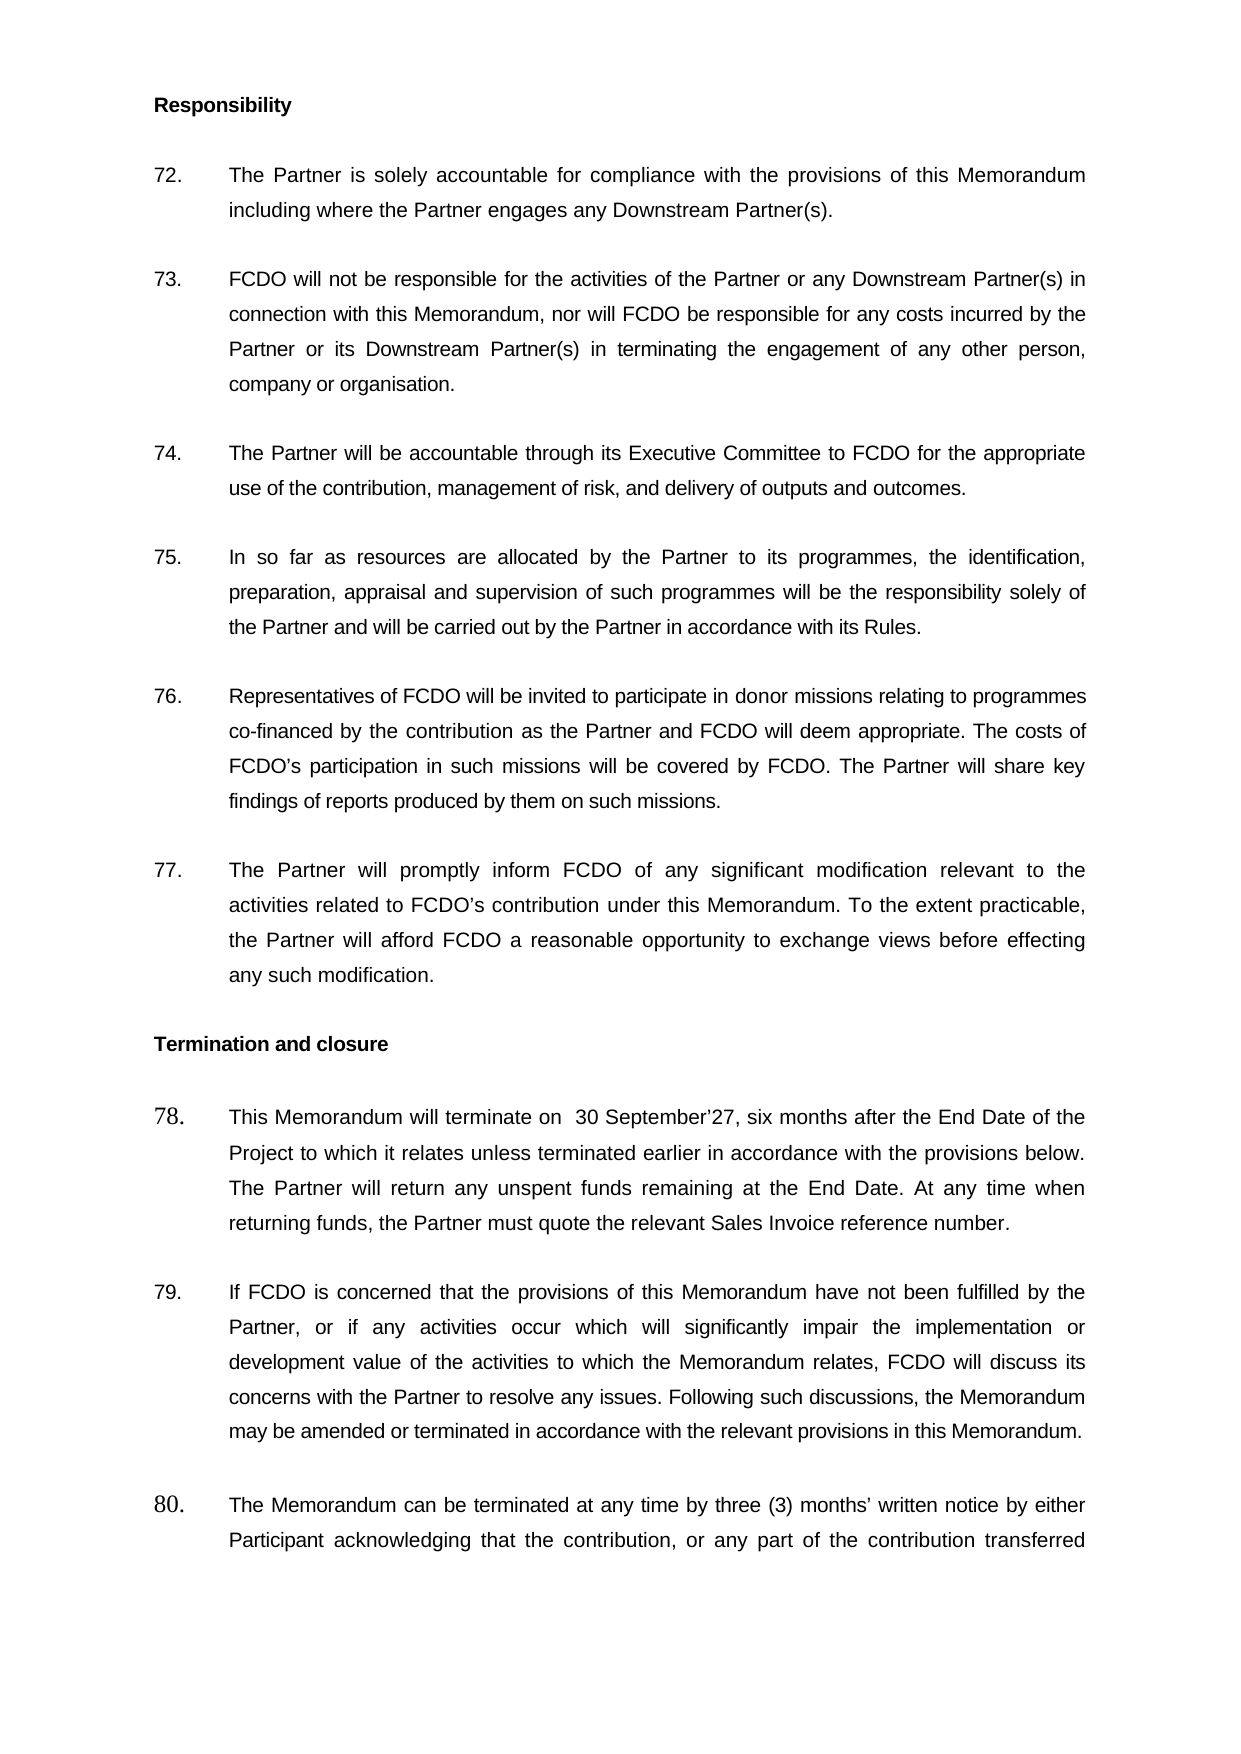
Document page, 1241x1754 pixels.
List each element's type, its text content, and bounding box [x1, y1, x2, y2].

list In so far as resources are allocated by the Partner to its programmes, the identification, preparation, appraisal and supervision of such programmes will be the responsibility solely of the Partner and will be carried out by the Partner in accordance with its Rules. [153, 546, 1087, 639]
list FCDO will not be responsible for the activities of the Partner or any Downstream Partner(s) in connection with this Memorandum, nor will FCDO be responsible for any costs incurred by the Partner or its Downstream Partner(s) in terminating the engagement of any other person, company or organisation. [153, 268, 1087, 396]
list Representatives of FCDO will be invited to participate in donor missions relating to programmes co-financed by the contribution as the Partner and FCDO will deem appropriate. The costs of FCDO’s participation in such missions will be covered by FCDO. The Partner will share key findings of reports produced by them on such missions. [153, 685, 1087, 813]
list The Partner will promptly inform FCDO of any significant modification relevant to the activities related to FCDO’s contribution under this Memorandum. To the extent practicable, the Partner will afford FCDO a reasonable opportunity to exchange views before effecting any such modification. [153, 859, 1087, 987]
list The Partner is solely accountable for compliance with the provisions of this Memorandum including where the Partner engages any Downstream Partner(s). [153, 163, 1087, 222]
text Responsibility [153, 94, 1087, 117]
list If FCDO is concerned that the provisions of this Memorandum have not been fulfilled by the Partner, or if any activities occur which will significantly impair the implementation or development value of the activities to which the Memorandum relates, FCDO will discuss its concerns with the Partner to resolve any issues. Following such discussions, the Memorandum may be amended or terminated in accordance with the relevant provisions in this Memorandum. [153, 1281, 1087, 1443]
list The Memorandum can be terminated at any time by three (3) months’ written notice by either Participant acknowledging that the contribution, or any part of the contribution transferred [153, 1490, 1087, 1552]
list This Memorandum will terminate on 30 September’27, six months after the End Date of the Project to which it relates unless terminated earlier in accordance with the provisions below. The Partner will return any unspent funds remaining at the End Date. At any time when returning funds, the Partner must quote the relevant Sales Invoice reference number. [153, 1102, 1087, 1234]
text Termination and closure [153, 1033, 1087, 1056]
list The Partner will be accountable through its Executive Committee to FCDO for the appropriate use of the contribution, management of risk, and delivery of outputs and outcomes. [153, 442, 1087, 500]
